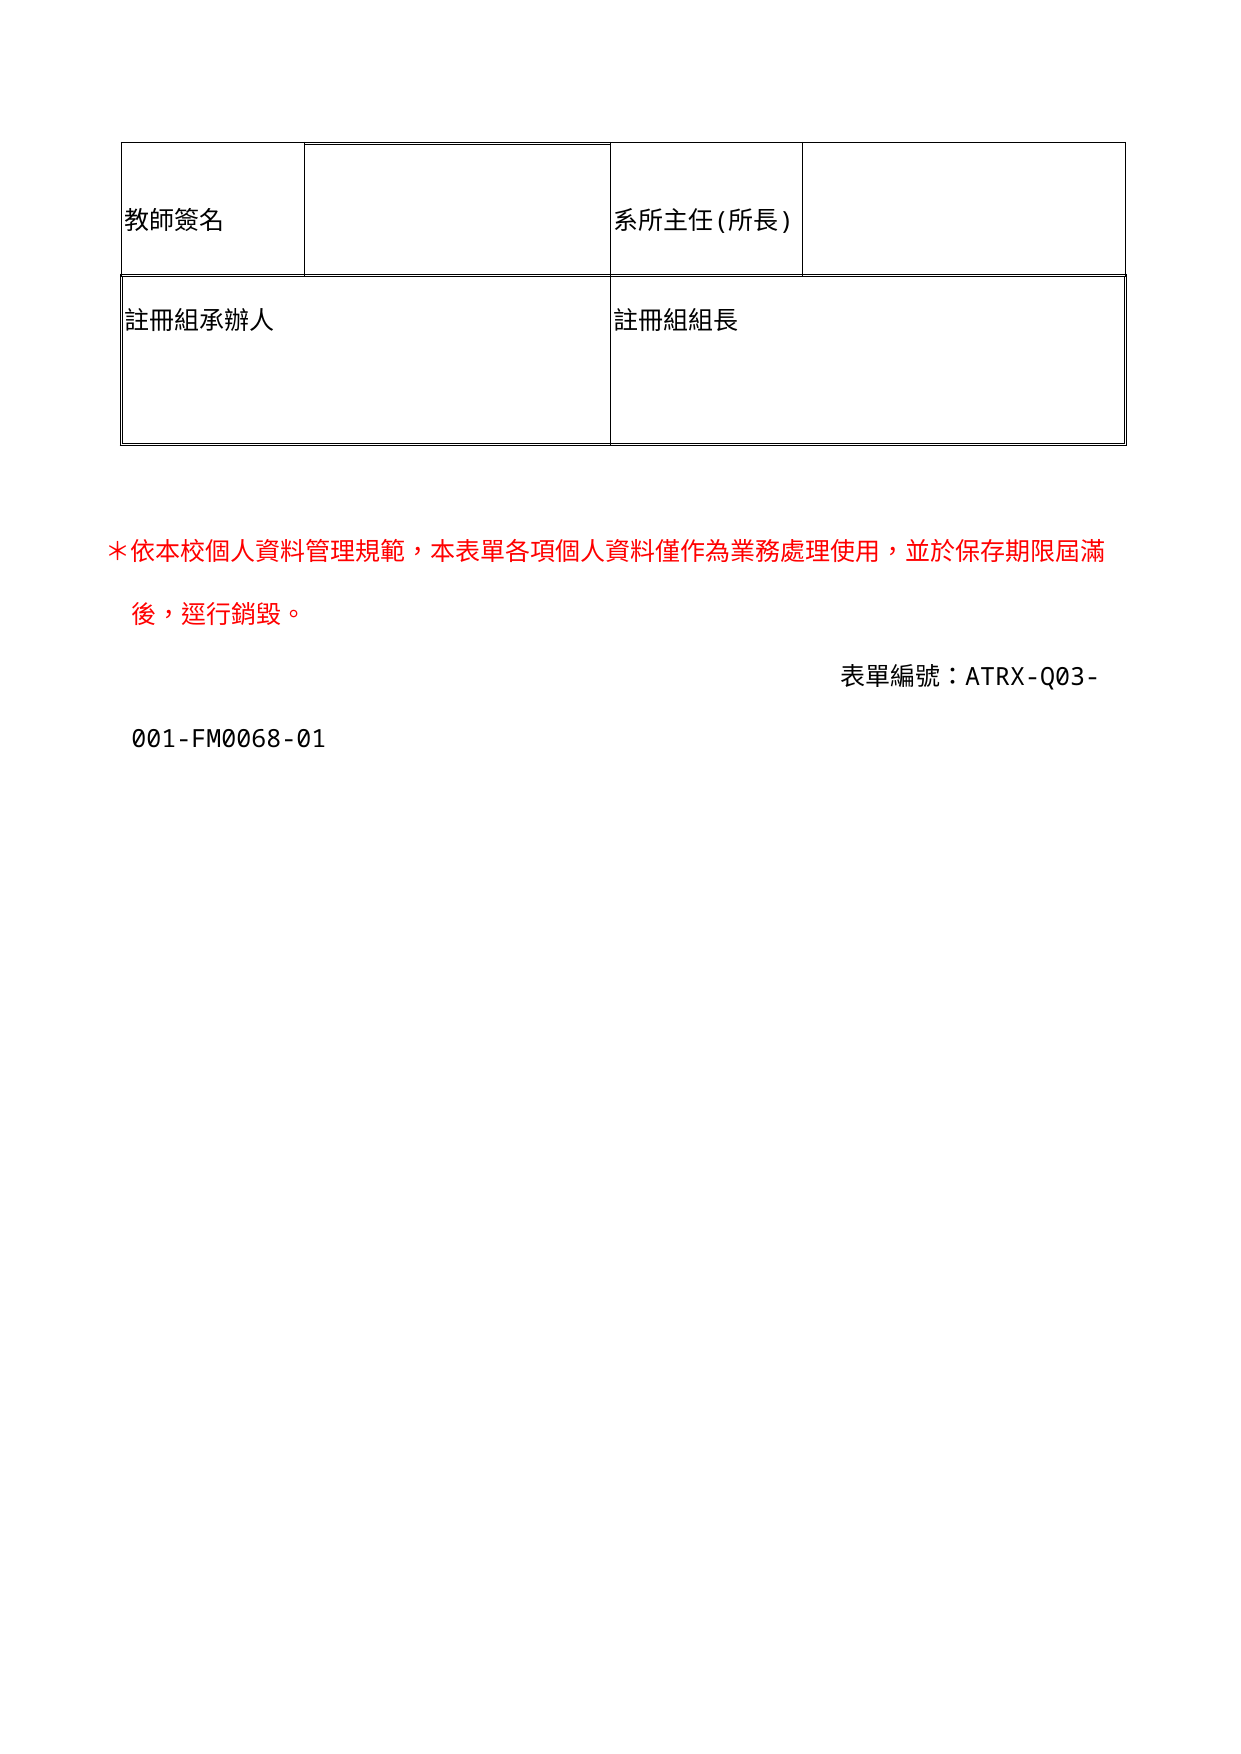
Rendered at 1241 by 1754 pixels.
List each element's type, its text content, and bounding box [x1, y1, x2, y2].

table_cell 教師簽名 [122, 143, 304, 273]
table_cell 註冊組組長 [611, 277, 1124, 443]
text 表單編號：ATRX-Q03-001-FM0068-01 [105, 633, 1122, 758]
table_cell [803, 143, 1125, 273]
table_cell 系所主任(所長) [611, 143, 802, 273]
table_cell [305, 145, 610, 273]
text ＊依本校個人資料管理規範，本表單各項個人資料僅作為業務處理使用，並於保存期限屆滿後，逕行銷毀。 [105, 508, 1122, 633]
table_cell 註冊組承辦人 [123, 277, 610, 443]
